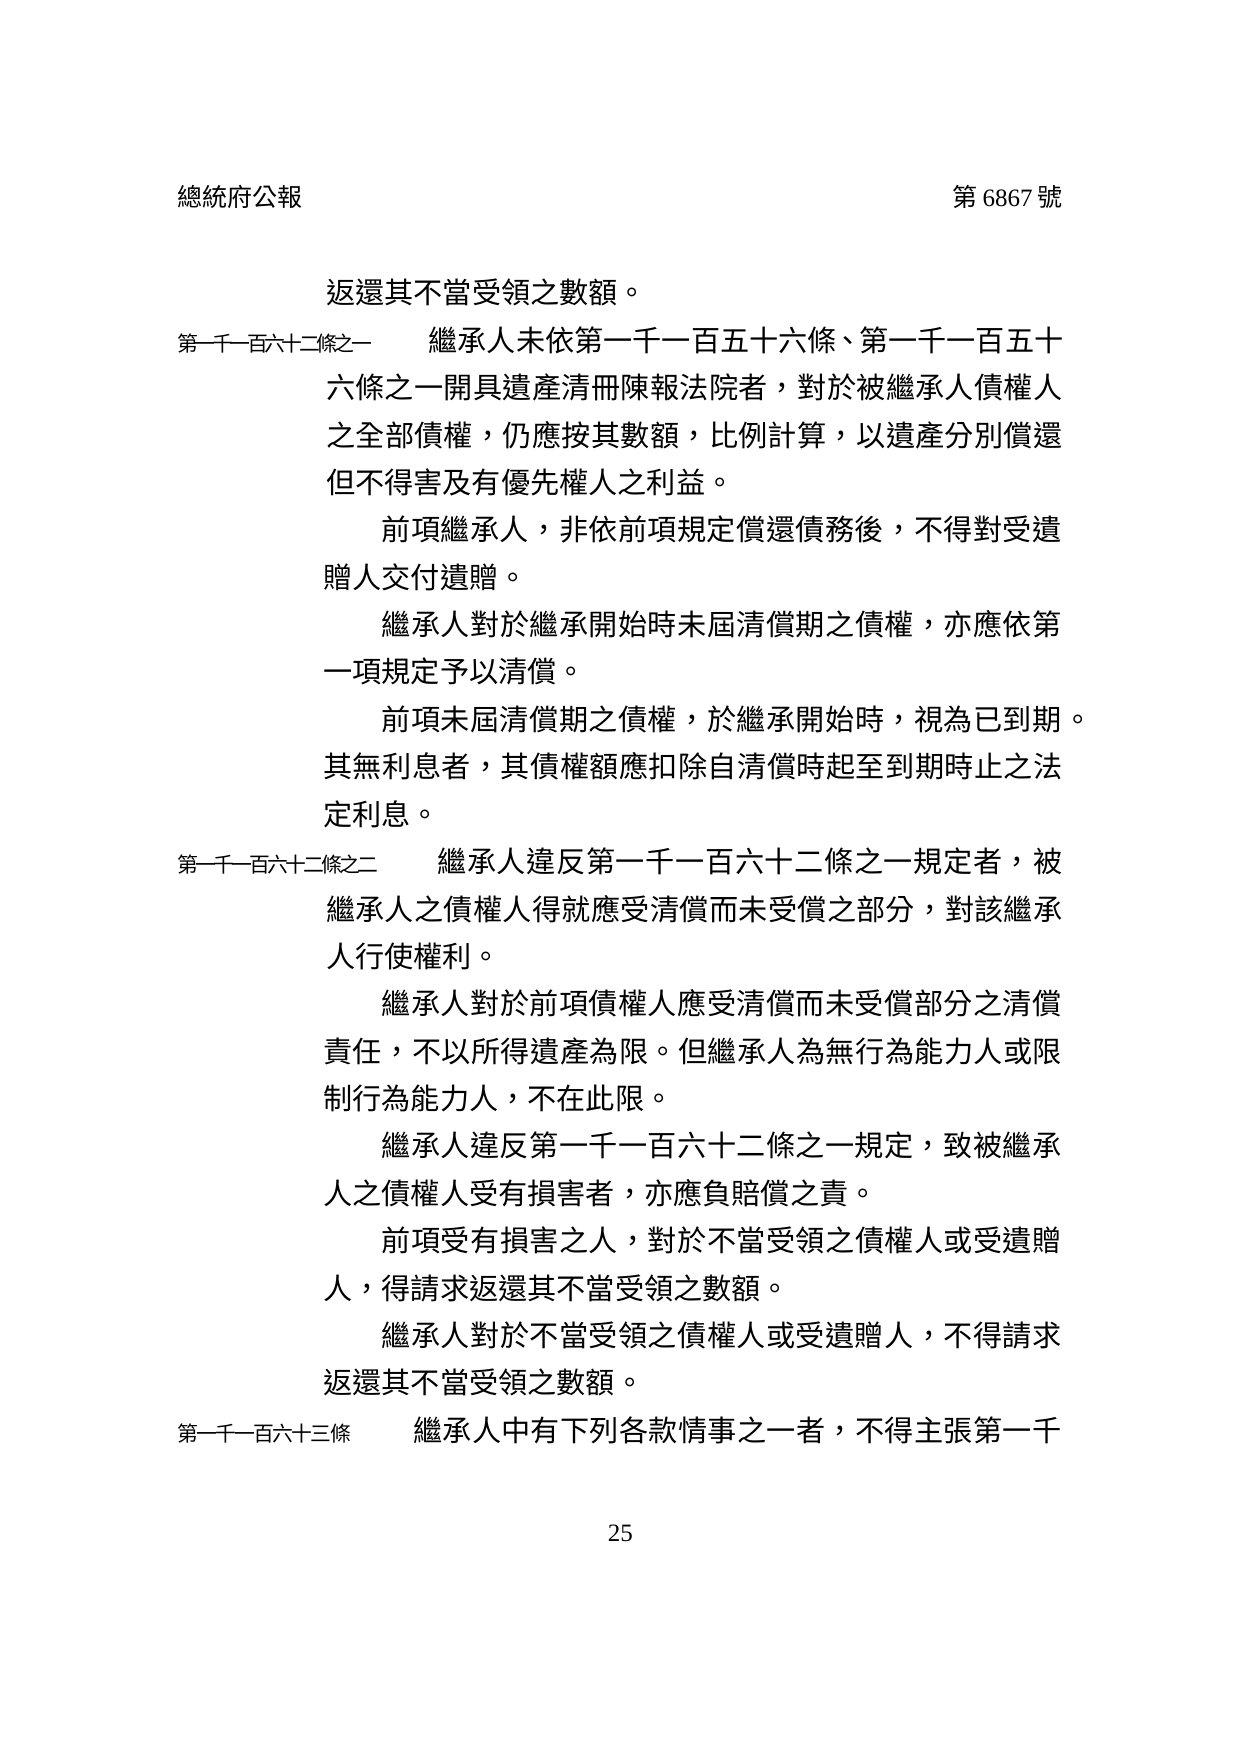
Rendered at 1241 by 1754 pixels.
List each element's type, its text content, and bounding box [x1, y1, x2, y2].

text 繼承人對於繼承開始時未屆清償期之債權，亦應依第一項規定予以清償。 [323, 598, 1063, 692]
text 繼承人違反第一千一百六十二條之一規定，致被繼承人之債權人受有損害者，亦應負賠償之責。 [323, 1119, 1063, 1214]
text 第一千一百六十三條 繼承人中有下列各款情事之一者，不得主張第一千 [177, 1403, 1063, 1451]
text 返還其不當受領之數額。 [326, 266, 1063, 313]
text 繼承人對於前項債權人應受清償而未受償部分之清償責任，不以所得遺產為限。但繼承人為無行為能力人或限制行為能力人，不在此限。 [323, 977, 1063, 1119]
text 繼承人對於不當受領之債權人或受遺贈人，不得請求返還其不當受領之數額。 [323, 1308, 1063, 1403]
text 前項未屆清償期之債權，於繼承開始時，視為已到期。其無利息者，其債權額應扣除自清償時起至到期時止之法定利息。 [323, 692, 1063, 834]
text 前項繼承人，非依前項規定償還債務後，不得對受遺贈人交付遺贈。 [323, 503, 1063, 598]
text 第一千一百六十二條之一 繼承人未依第一千一百五十六條、第一千一百五十六條之一開具遺產清冊陳報法院者，對於被繼承人債權人之全部債權，仍應按其數額，比例計算，以遺產分別償還。但不得害及有優先權人之利益。 [177, 313, 1063, 503]
text 前項受有損害之人，對於不當受領之債權人或受遺贈人，得請求返還其不當受領之數額。 [323, 1214, 1063, 1308]
text 第一千一百六十二條之二 繼承人違反第一千一百六十二條之一規定者，被繼承人之債權人得就應受清償而未受償之部分，對該繼承人行使權利。 [177, 834, 1063, 977]
